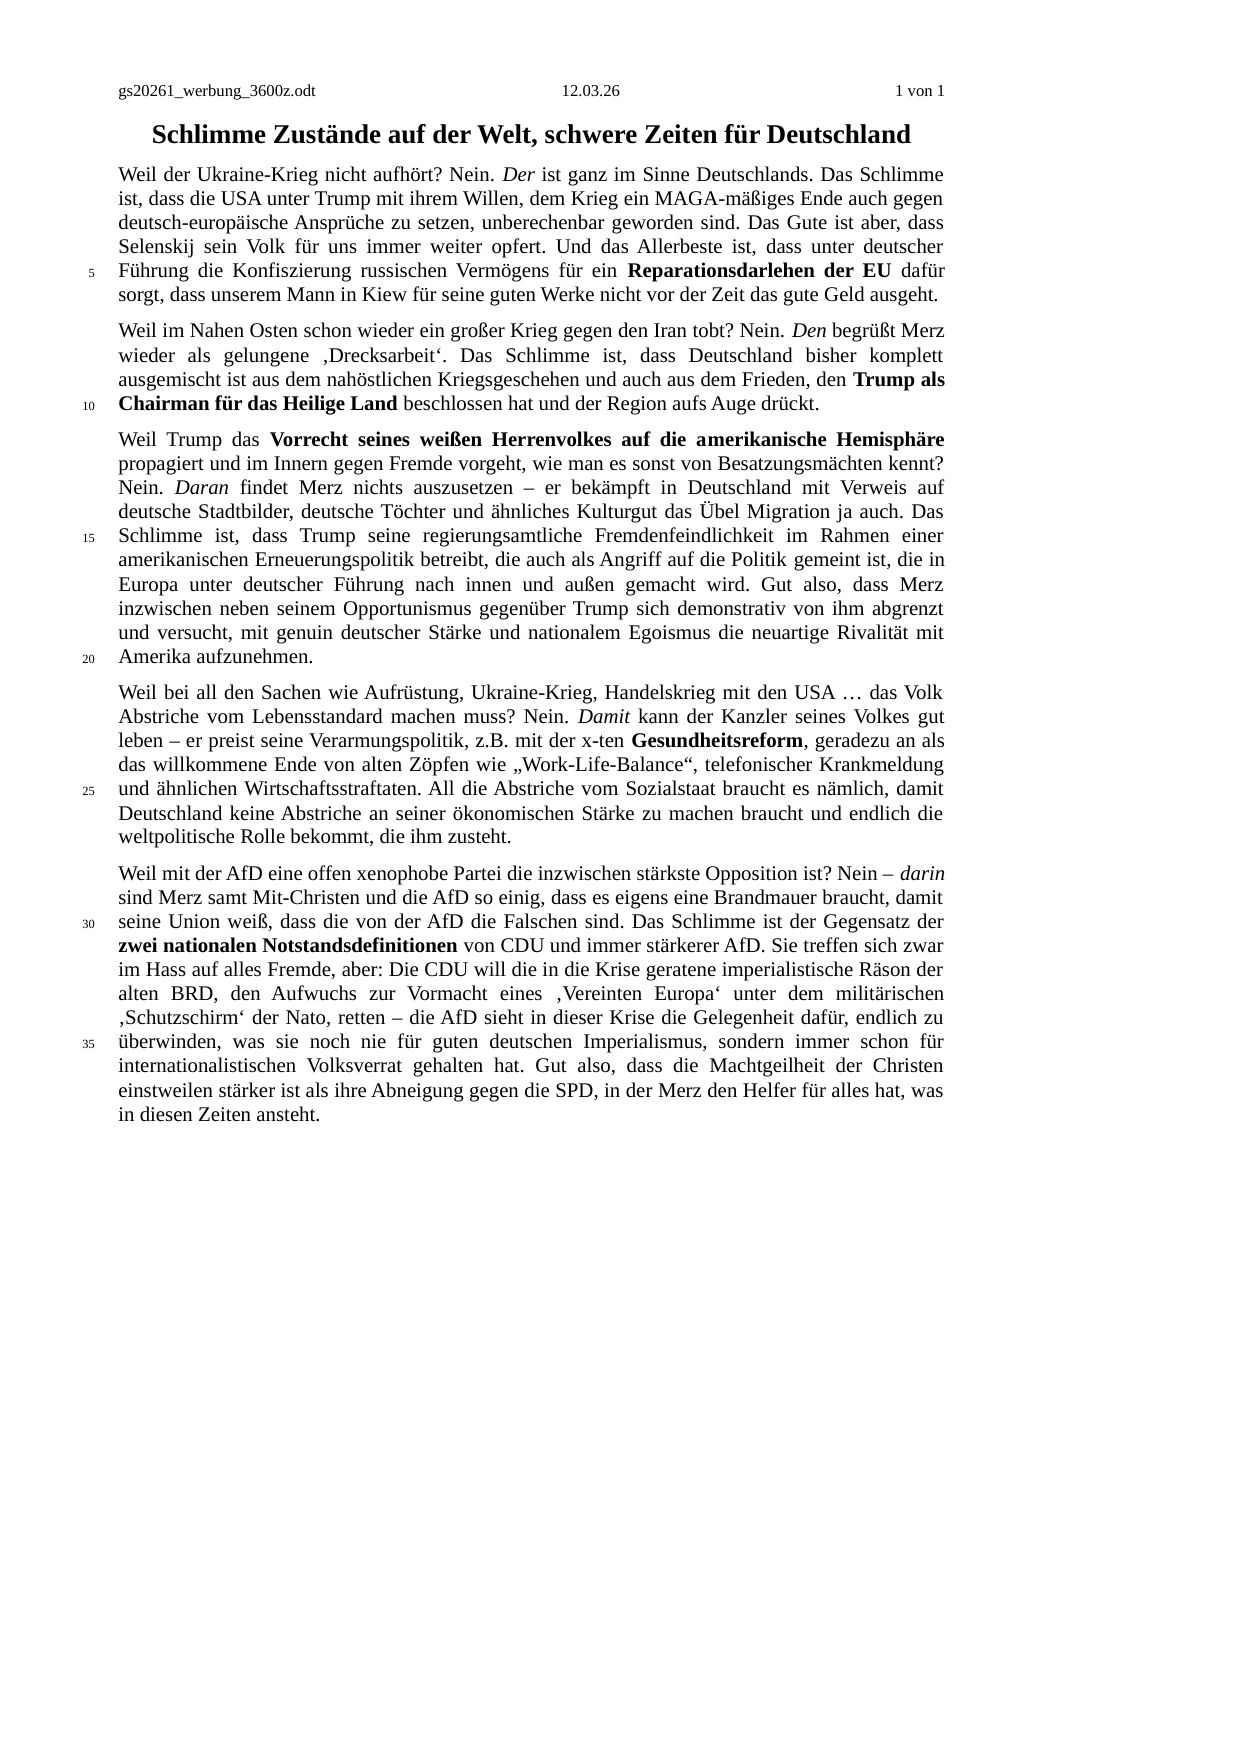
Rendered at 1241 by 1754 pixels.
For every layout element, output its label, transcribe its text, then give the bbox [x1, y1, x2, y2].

text Weil mit der AfD eine offen xenophobe Partei die inzwischen stärkste Opposition ist? Nein – darin sind Merz samt Mit-Christen und die AfD so einig, dass es eigens eine Brandmauer braucht, damit seine Union weiß, dass die von der AfD die Falschen sind. Das Schlimme ist der Gegensatz der zwei nationalen Notstandsdefinitionen von CDU und immer stärkerer AfD. Sie treffen sich zwar im Hass auf alles Fremde, aber: Die CDU will die in die Krise geratene imperialistische Räson der alten BRD, den Aufwuchs zur Vormacht eines ‚Vereinten Europa‘ unter dem militärischen ‚Schutzschirm‘ der Nato, retten – die AfD sieht in dieser Krise die Gelegenheit dafür, endlich zu überwinden, was sie noch nie für guten deutschen Imperialismus, sondern immer schon für internationalistischen Volksverrat gehalten hat. Gut also, dass die Machtgeilheit der Christen einstweilen stärker ist als ihre Abneigung gegen die SPD, in der Merz den Helfer für alles hat, was in diesen Zeiten ansteht. [118, 861, 945, 1126]
text Weil im Nahen Osten schon wieder ein großer Krieg gegen den Iran tobt? Nein. Den begrüßt Merz wieder als gelungene ‚Drecksarbeit‘. Das Schlimme ist, dass Deutschland bisher komplett ausgemischt ist aus dem nahöstlichen Kriegsgeschehen und auch aus dem Frieden, den Trump als Chairman für das Heilige Land beschlossen hat und der Region aufs Auge drückt. [118, 318, 945, 415]
text Schlimme Zustände auf der Welt, schwere Zeiten für Deutschland [118, 118, 945, 149]
text Weil der Ukraine-Krieg nicht aufhört? Nein. Der ist ganz im Sinne Deutschlands. Das Schlimme ist, dass die USA unter Trump mit ihrem Willen, dem Krieg ein MAGA-mäßiges Ende auch gegen deutsch-europäische Ansprüche zu setzen, unberechenbar geworden sind. Das Gute ist aber, dass Selenskij sein Volk für uns immer weiter opfert. Und das Allerbeste ist, dass unter deutscher Führung die Konfiszierung russischen Vermögens für ein Reparationsdarlehen der EU dafür sorgt, dass unserem Mann in Kiew für seine guten Werke nicht vor der Zeit das gute Geld ausgeht. [118, 162, 945, 306]
text Weil bei all den Sachen wie Aufrüstung, Ukraine-Krieg, Handelskrieg mit den USA … das Volk Abstriche vom Lebensstandard machen muss? Nein. Damit kann der Kanzler seines Volkes gut leben – er preist seine Verarmungspolitik, z.B. mit der x-ten Gesundheitsreform, geradezu an als das willkommene Ende von alten Zöpfen wie „Work-Life-Balance“, telefonischer Krankmeldung und ähnlichen Wirtschaftsstraftaten. All die Abstriche vom Sozialstaat braucht es nämlich, damit Deutschland keine Abstriche an seiner ökonomischen Stärke zu machen braucht und endlich die weltpolitische Rolle bekommt, die ihm zusteht. [118, 680, 945, 848]
text Weil Trump das Vorrecht seines weißen Herrenvolkes auf die amerikanische Hemisphäre propagiert und im Innern gegen Fremde vorgeht, wie man es sonst von Besatzungsmächten kennt? Nein. Daran findet Merz nichts auszusetzen – er bekämpft in Deutschland mit Verweis auf deutsche Stadtbilder, deutsche Töchter und ähnliches Kulturgut das Übel Migration ja auch. Das Schlimme ist, dass Trump seine regierungsamtliche Fremdenfeindlichkeit im Rahmen einer amerikanischen Erneuerungspolitik betreibt, die auch als Angriff auf die Politik gemeint ist, die in Europa unter deutscher Führung nach innen und außen gemacht wird. Gut also, dass Merz inzwischen neben seinem Opportunismus gegenüber Trump sich demonstrativ von ihm abgrenzt und versucht, mit genuin deutscher Stärke und nationalem Egoismus die neuartige Rivalität mit Amerika aufzunehmen. [118, 427, 945, 668]
